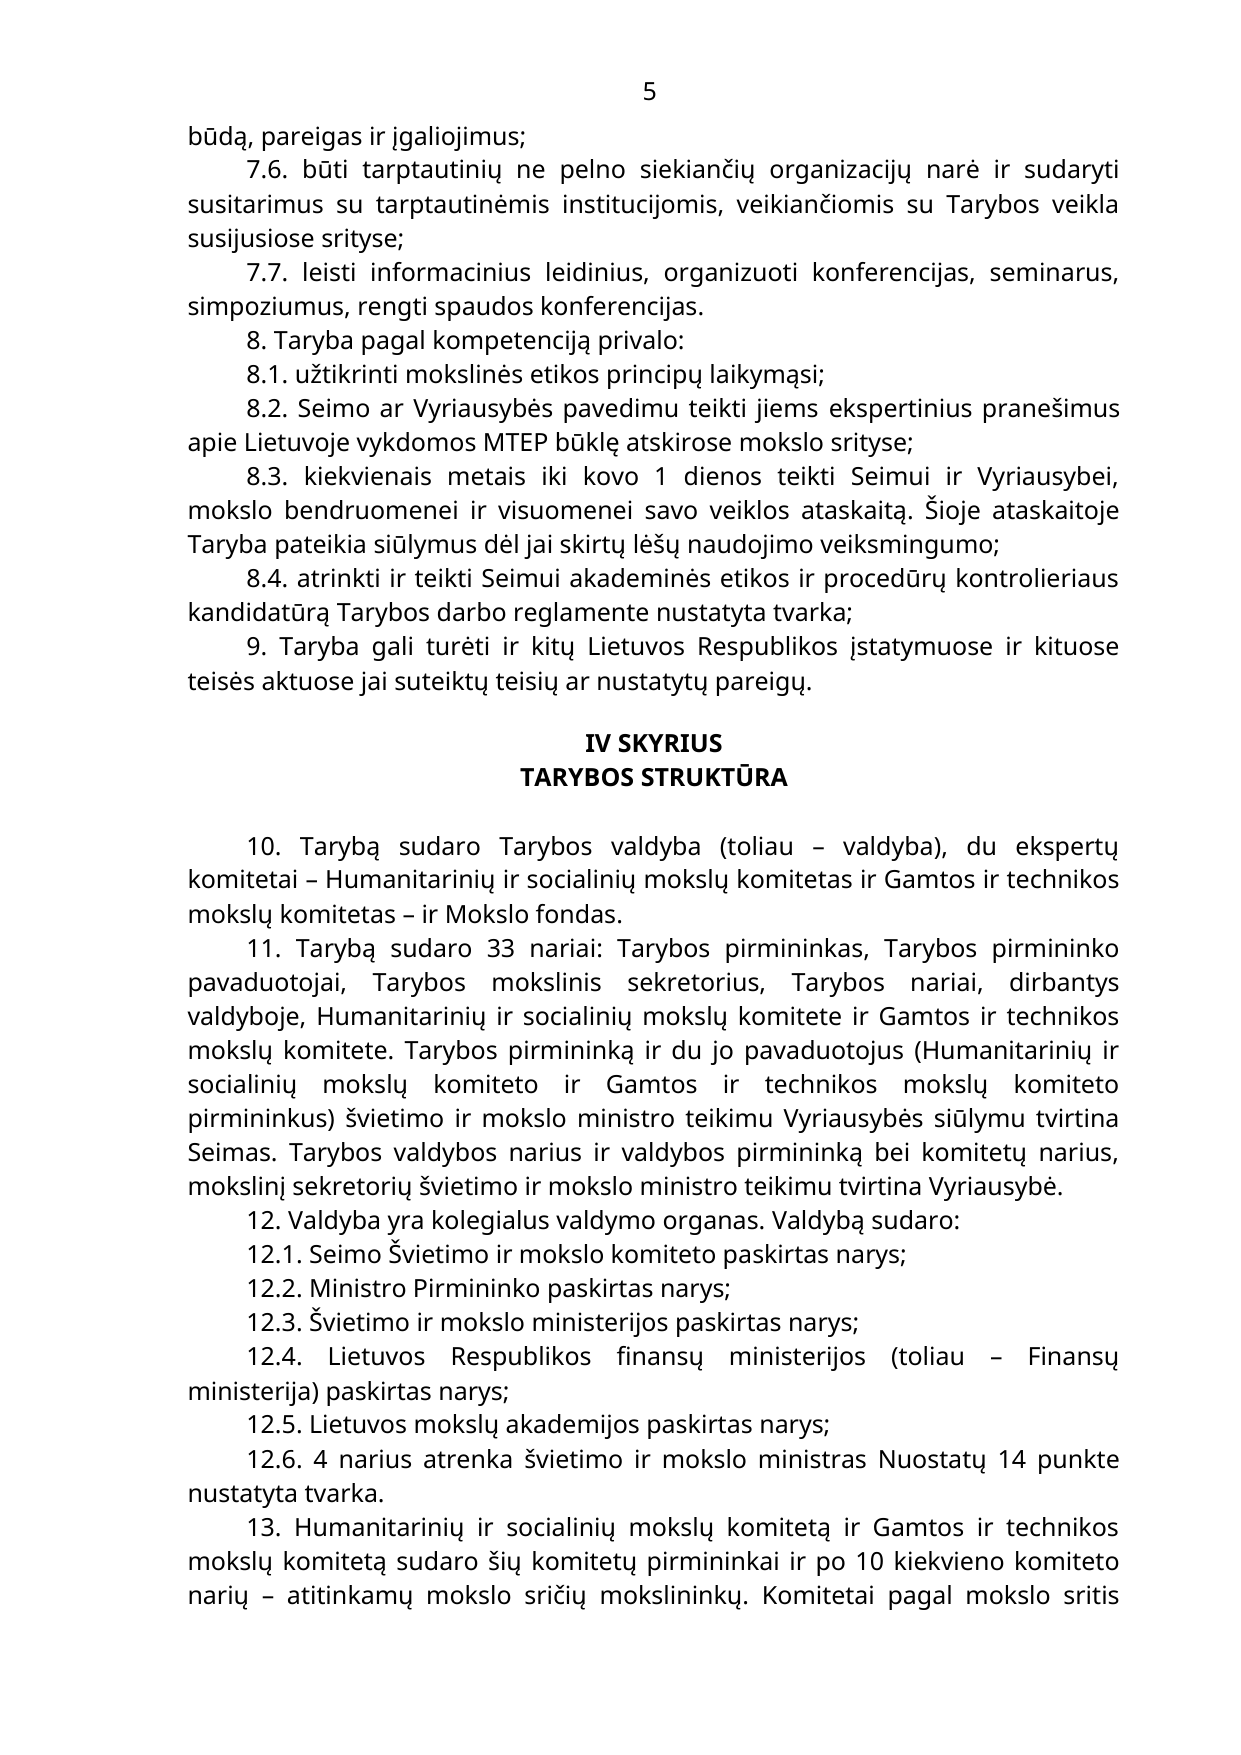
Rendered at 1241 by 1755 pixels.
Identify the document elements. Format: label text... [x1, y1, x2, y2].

text 12.5. Lietuvos mokslų akademijos paskirtas narys; [187, 1407, 1120, 1441]
text Tarybos STRUKTŪRA [187, 760, 1120, 794]
text 11. Tarybą sudaro 33 nariai: Tarybos pirmininkas, Tarybos pirmininko pavaduotojai, Tarybos mokslinis sekretorius, Tarybos nariai, dirbantys valdyboje, Humanitarinių ir socialinių mokslų komitete ir Gamtos ir technikos mokslų komitete. Tarybos pirmininką ir du jo pavaduotojus (Humanitarinių ir socialinių mokslų komiteto ir Gamtos ir technikos mokslų komiteto pirmininkus) švietimo ir mokslo ministro teikimu Vyriausybės siūlymu tvirtina Seimas. Tarybos valdybos narius ir valdybos pirmininką bei komitetų narius, mokslinį sekretorių švietimo ir mokslo ministro teikimu tvirtina Vyriausybė. [187, 930, 1120, 1203]
text 8. Taryba pagal kompetenciją privalo: [187, 322, 1120, 357]
text 12.4. Lietuvos Respublikos finansų ministerijos (toliau – Finansų ministerija) paskirtas narys; [187, 1339, 1120, 1407]
text 9. Taryba gali turėti ir kitų Lietuvos Respublikos įstatymuose ir kituose teisės aktuose jai suteiktų teisių ar nustatytų pareigų. [187, 629, 1120, 697]
text 12.3. Švietimo ir mokslo ministerijos paskirtas narys; [187, 1305, 1120, 1339]
text 12.2. Ministro Pirmininko paskirtas narys; [187, 1271, 1120, 1305]
text IV SKYRIUS [187, 726, 1120, 760]
text 8.4. atrinkti ir teikti Seimui akademinės etikos ir procedūrų kontrolieriaus kandidatūrą Tarybos darbo reglamente nustatyta tvarka; [187, 561, 1120, 629]
text 12.6. 4 narius atrenka švietimo ir mokslo ministras Nuostatų 14 punkte nustatyta tvarka. [187, 1441, 1120, 1509]
text 8.2. Seimo ar Vyriausybės pavedimu teikti jiems ekspertinius pranešimus apie Lietuvoje vykdomos MTEP būklę atskirose mokslo srityse; [187, 391, 1120, 459]
text 8.3. kiekvienais metais iki kovo 1 dienos teikti Seimui ir Vyriausybei, mokslo bendruomenei ir visuomenei savo veiklos ataskaitą. Šioje ataskaitoje Taryba pateikia siūlymus dėl jai skirtų lėšų naudojimo veiksmingumo; [187, 459, 1120, 561]
text būdą, pareigas ir įgaliojimus; [187, 118, 1120, 152]
text 8.1. užtikrinti mokslinės etikos principų laikymąsi; [187, 357, 1120, 391]
text 10. Tarybą sudaro Tarybos valdyba (toliau – valdyba), du ekspertų komitetai – Humanitarinių ir socialinių mokslų komitetas ir Gamtos ir technikos mokslų komitetas – ir Mokslo fondas. [187, 828, 1120, 930]
text 7.7. leisti informacinius leidinius, organizuoti konferencijas, seminarus, simpoziumus, rengti spaudos konferencijas. [187, 254, 1120, 322]
text 12. Valdyba yra kolegialus valdymo organas. Valdybą sudaro: [187, 1203, 1120, 1237]
text 7.6. būti tarptautinių ne pelno siekiančių organizacijų narė ir sudaryti susitarimus su tarptautinėmis institucijomis, veikiančiomis su Tarybos veikla susijusiose srityse; [187, 152, 1120, 254]
text 12.1. Seimo Švietimo ir mokslo komiteto paskirtas narys; [187, 1237, 1120, 1271]
text 13. Humanitarinių ir socialinių mokslų komitetą ir Gamtos ir technikos mokslų komitetą sudaro šių komitetų pirmininkai ir po 10 kiekvieno komiteto narių – atitinkamų mokslo sričių mokslininkų. Komitetai pagal mokslo sritis [187, 1509, 1120, 1612]
